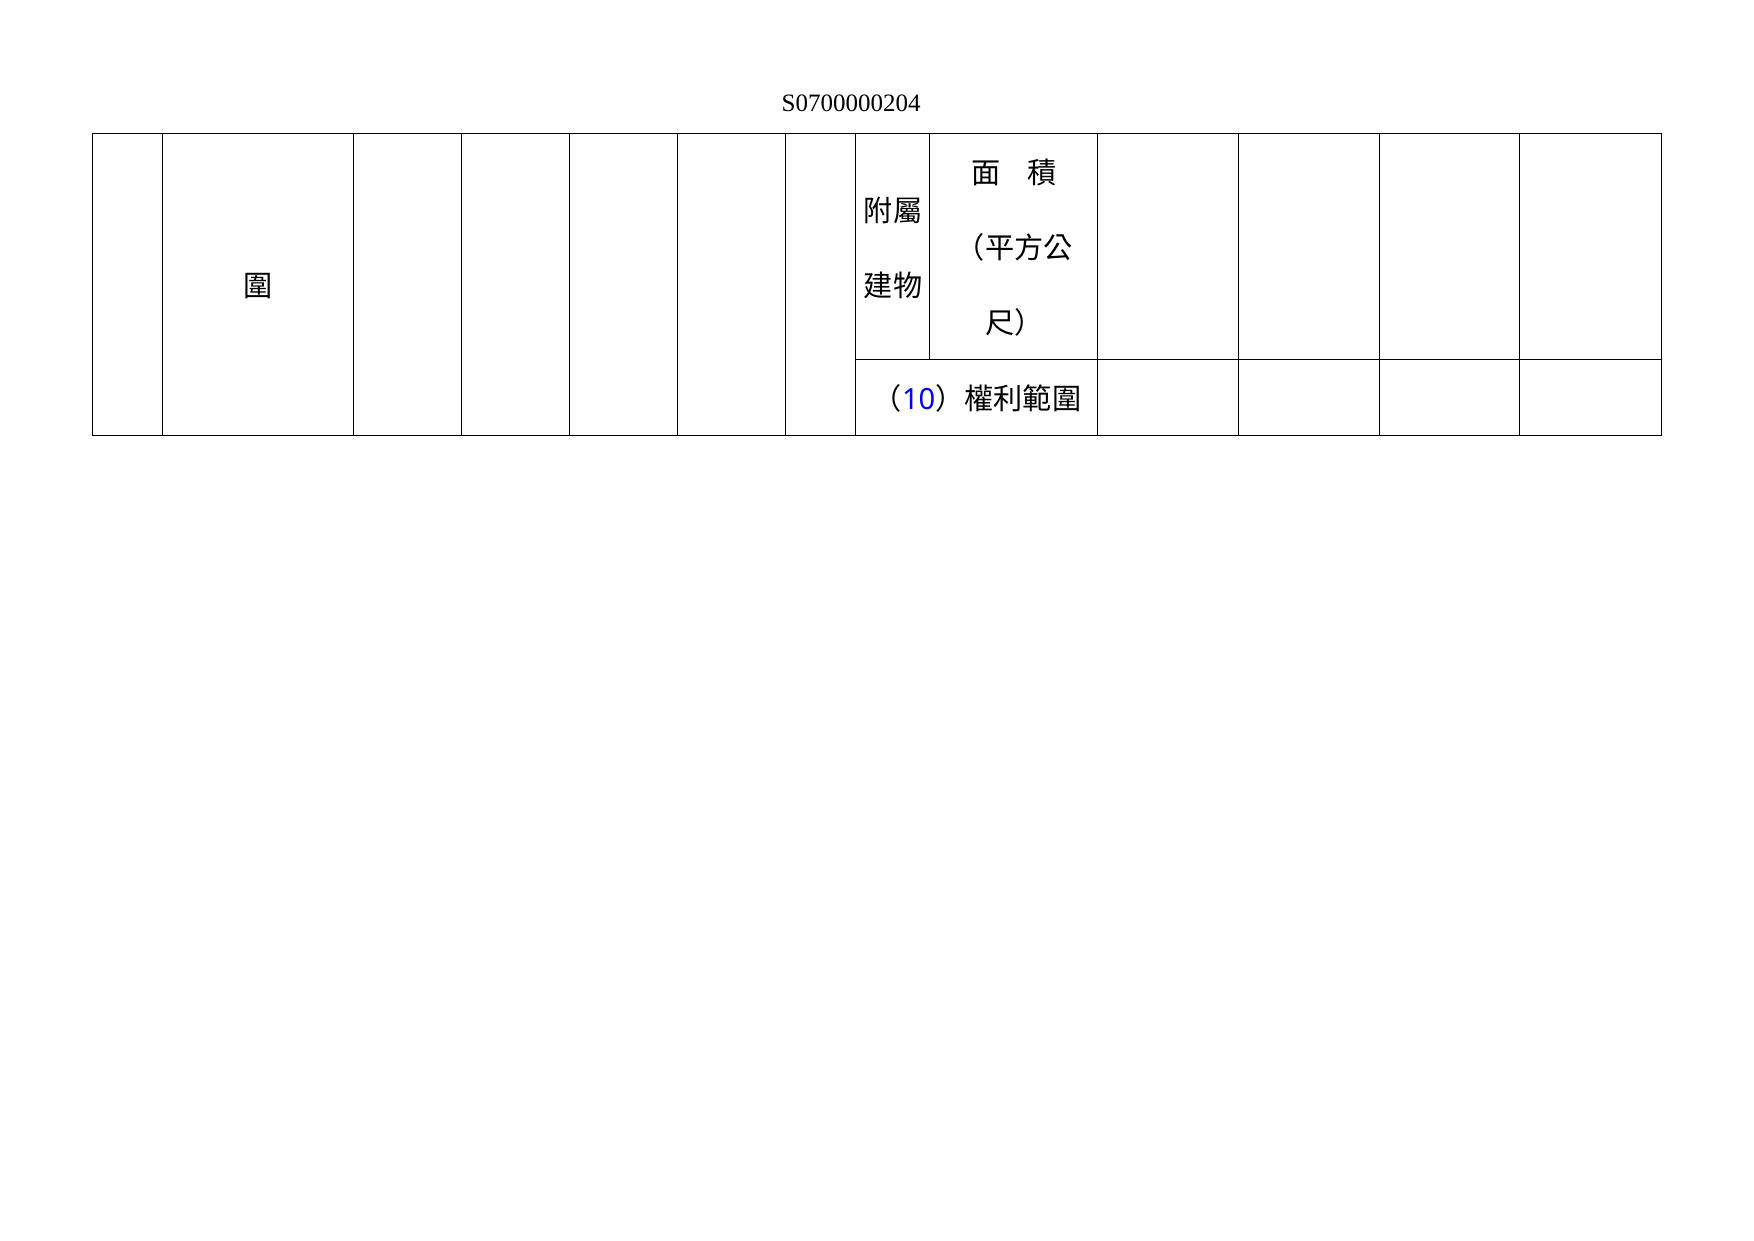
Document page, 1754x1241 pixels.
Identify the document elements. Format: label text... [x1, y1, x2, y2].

table_cell [1380, 360, 1519, 435]
table_cell [354, 134, 461, 435]
table_cell （10）權利範圍 [856, 360, 1097, 435]
table_cell [678, 134, 785, 435]
table_cell [1239, 134, 1379, 359]
table_cell 附屬 建物 [856, 134, 929, 359]
table_cell [462, 134, 569, 435]
table_cell [1520, 360, 1661, 435]
table_cell 圍 [163, 134, 353, 435]
table_cell [93, 134, 162, 435]
table_cell 面 積 （平方公尺） [930, 134, 1097, 359]
table_cell [1239, 360, 1379, 435]
table_cell [1098, 360, 1238, 435]
table_cell [1098, 134, 1238, 359]
table_cell [1520, 134, 1661, 359]
table_cell [1380, 134, 1519, 359]
table_cell [786, 134, 855, 435]
table_cell [570, 134, 677, 435]
